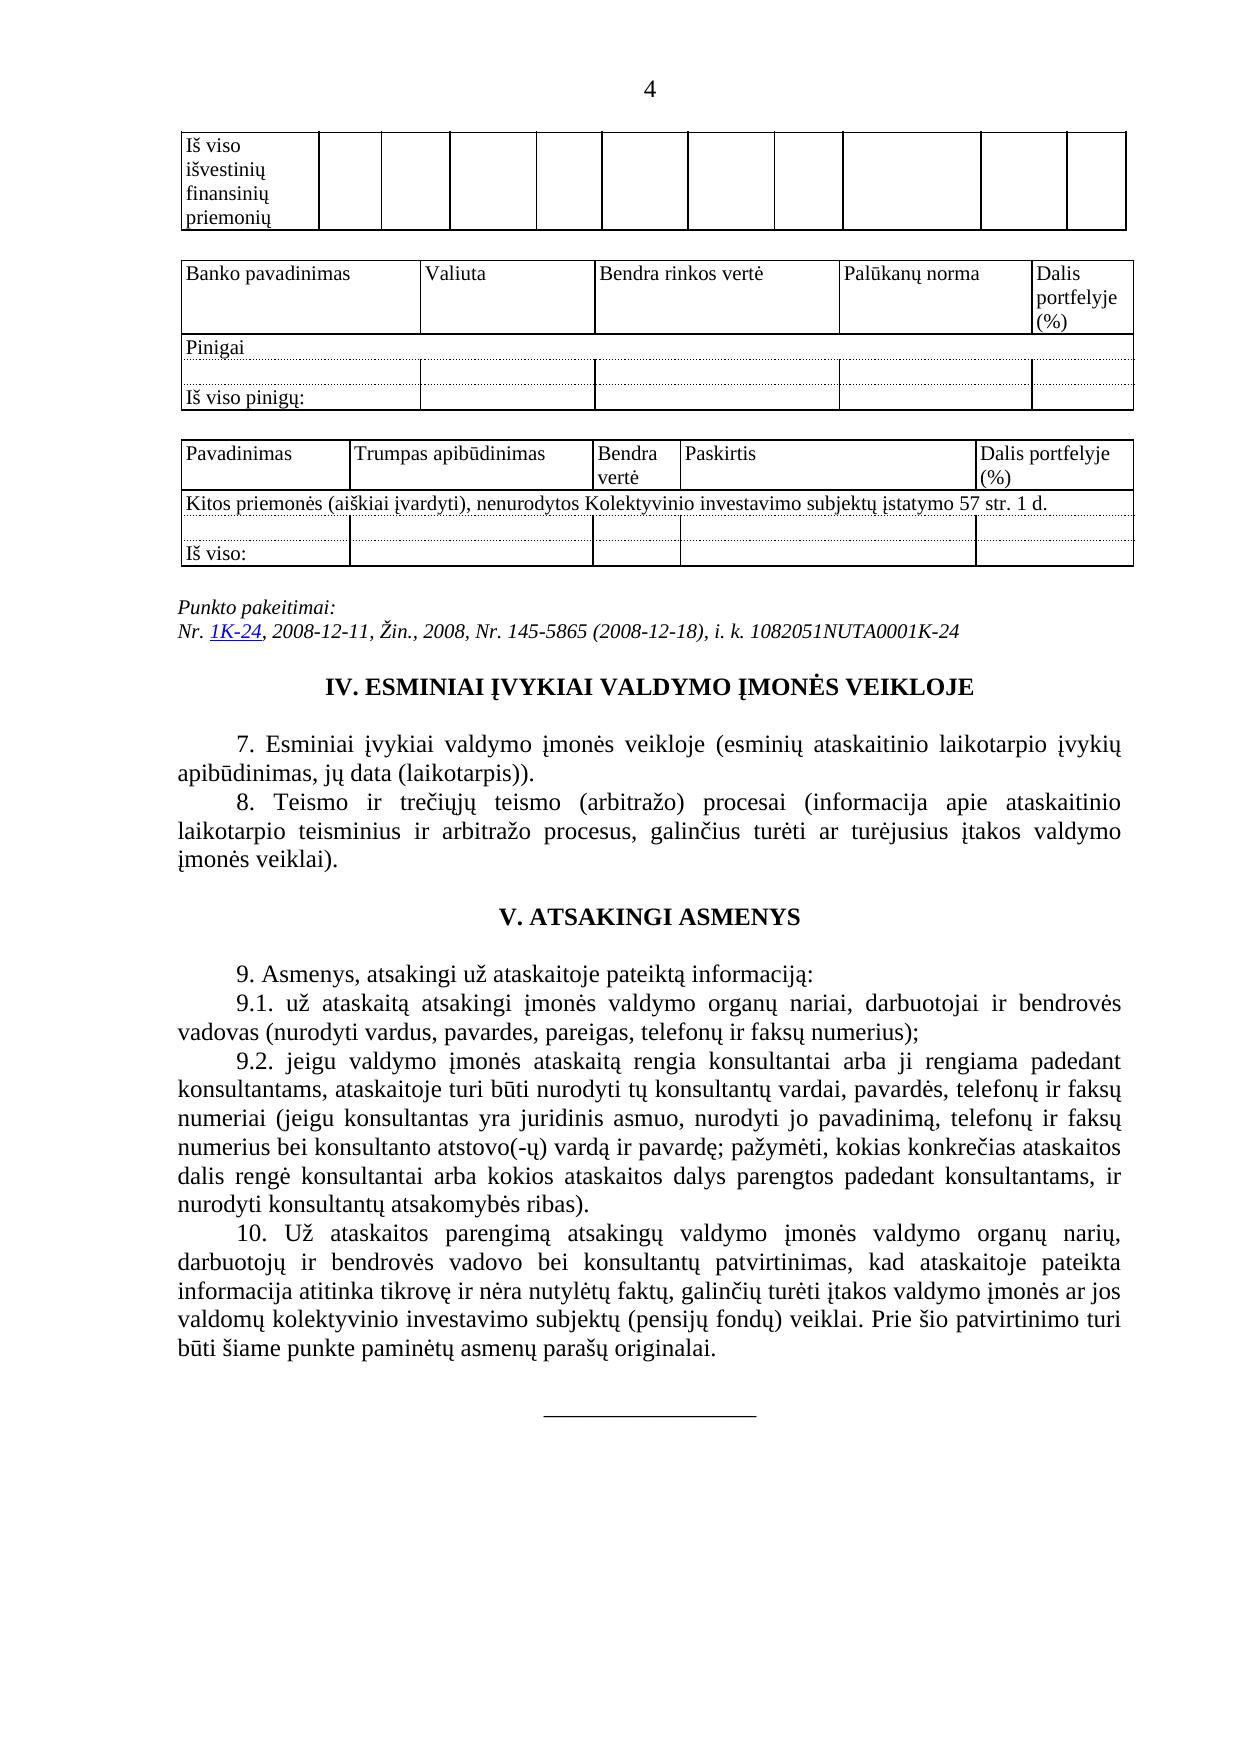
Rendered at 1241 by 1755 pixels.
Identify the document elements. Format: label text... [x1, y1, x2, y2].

text 9.2. jeigu valdymo įmonės ataskaitą rengia konsultantai arba ji rengiama padedant konsultantams, ataskaitoje turi būti nurodyti tų konsultantų vardai, pavardės, telefonų ir faksų numeriai (jeigu konsultantas yra juridinis asmuo, nurodyti jo pavadinimą, telefonų ir faksų numerius bei konsultanto atstovo(-ų) vardą ir pavardę; pažymėti, kokias konkrečias ataskaitos dalis rengė konsultantai arba kokios ataskaitos dalys parengtos padedant konsultantams, ir nurodyti konsultantų atsakomybės ribas). [177, 1046, 1122, 1218]
text 9. Asmenys, atsakingi už ataskaitoje pateiktą informaciją: [177, 959, 1122, 988]
table_cell [1033, 359, 1133, 384]
text 7. Esminiai įvykiai valdymo įmonės veikloje (esminių ataskaitinio laikotarpio įvykių apibūdinimas, jų data (laikotarpis)). [177, 729, 1122, 787]
table_cell [775, 133, 842, 229]
table_cell [977, 515, 1133, 540]
table_cell [182, 515, 349, 540]
table_cell [594, 515, 680, 540]
text _________________ [177, 1391, 1122, 1419]
table_header Dalis portfelyje (%) [1033, 261, 1133, 333]
table_cell [351, 540, 592, 565]
table_cell [977, 540, 1133, 565]
table_cell [1033, 384, 1133, 409]
table_cell [537, 133, 601, 229]
text 9.1. už ataskaitą atsakingi įmonės valdymo organų nariai, darbuotojai ir bendrovės vadovas (nurodyti vardus, pavardes, pareigas, telefonų ir faksų numerius); [177, 988, 1122, 1046]
table_cell [840, 384, 1031, 409]
table_header Trumpas apibūdinimas [351, 441, 592, 489]
table_cell [844, 133, 980, 229]
table_header Dalis portfelyje (%) [977, 441, 1133, 489]
table_cell [451, 133, 536, 229]
table_cell [689, 133, 774, 229]
table_cell Iš viso: [182, 540, 349, 565]
table_cell [594, 540, 680, 565]
table_header Paskirtis [681, 441, 975, 489]
text IV. ESMINIAI ĮVYKIAI VALDYMO ĮMONĖS VEIKLOJE [177, 672, 1122, 701]
table_cell [681, 515, 975, 540]
table_cell [351, 515, 592, 540]
text Nr. 1K-24, 2008-12-11, Žin., 2008, Nr. 145-5865 (2008-12-18), i. k. 1082051NUTA0001K-24 [177, 619, 1122, 643]
table_cell [421, 359, 594, 384]
table_cell [596, 384, 839, 409]
text V. ATSAKINGI ASMENYS [177, 902, 1122, 931]
table_header Valiuta [421, 261, 594, 333]
table_cell Iš viso pinigų: [182, 384, 420, 409]
table_header Bendra rinkos vertė [596, 261, 839, 333]
text Punkto pakeitimai: [177, 595, 1122, 619]
table_cell [982, 133, 1066, 229]
table_header Pavadinimas [182, 441, 349, 489]
table_cell [840, 359, 1031, 384]
table_cell [421, 384, 594, 409]
table_cell Kitos priemonės (aiškiai įvardyti), nenurodytos Kolektyvinio investavimo subjektų įstatymo 57 str. 1 d. [182, 491, 1133, 515]
text 10. Už ataskaitos parengimą atsakingų valdymo įmonės valdymo organų narių, darbuotojų ir bendrovės vadovo bei konsultantų patvirtinimas, kad ataskaitoje pateikta informacija atitinka tikrovę ir nėra nutylėtų faktų, galinčių turėti įtakos valdymo įmonės ar jos valdomų kolektyvinio investavimo subjektų (pensijų fondų) veiklai. Prie šio patvirtinimo turi būti šiame punkte paminėtų asmenų parašų originalai. [177, 1218, 1122, 1362]
table_cell [596, 359, 839, 384]
table_header Palūkanų norma [840, 261, 1031, 333]
table_cell [320, 133, 381, 229]
table_cell [603, 133, 687, 229]
table_cell Pinigai [182, 335, 1133, 359]
table_cell [681, 540, 975, 565]
table_cell [382, 133, 449, 229]
text 8. Teismo ir trečiųjų teismo (arbitražo) procesai (informacija apie ataskaitinio laikotarpio teisminius ir arbitražo procesus, galinčius turėti ar turėjusius įtakos valdymo įmonės veiklai). [177, 787, 1122, 873]
table_cell Iš viso išvestinių finansinių priemonių [182, 133, 318, 229]
table_header Bendra vertė [594, 441, 680, 489]
table_header Banko pavadinimas [182, 261, 420, 333]
table_cell [1068, 133, 1125, 229]
table_cell [182, 359, 420, 384]
